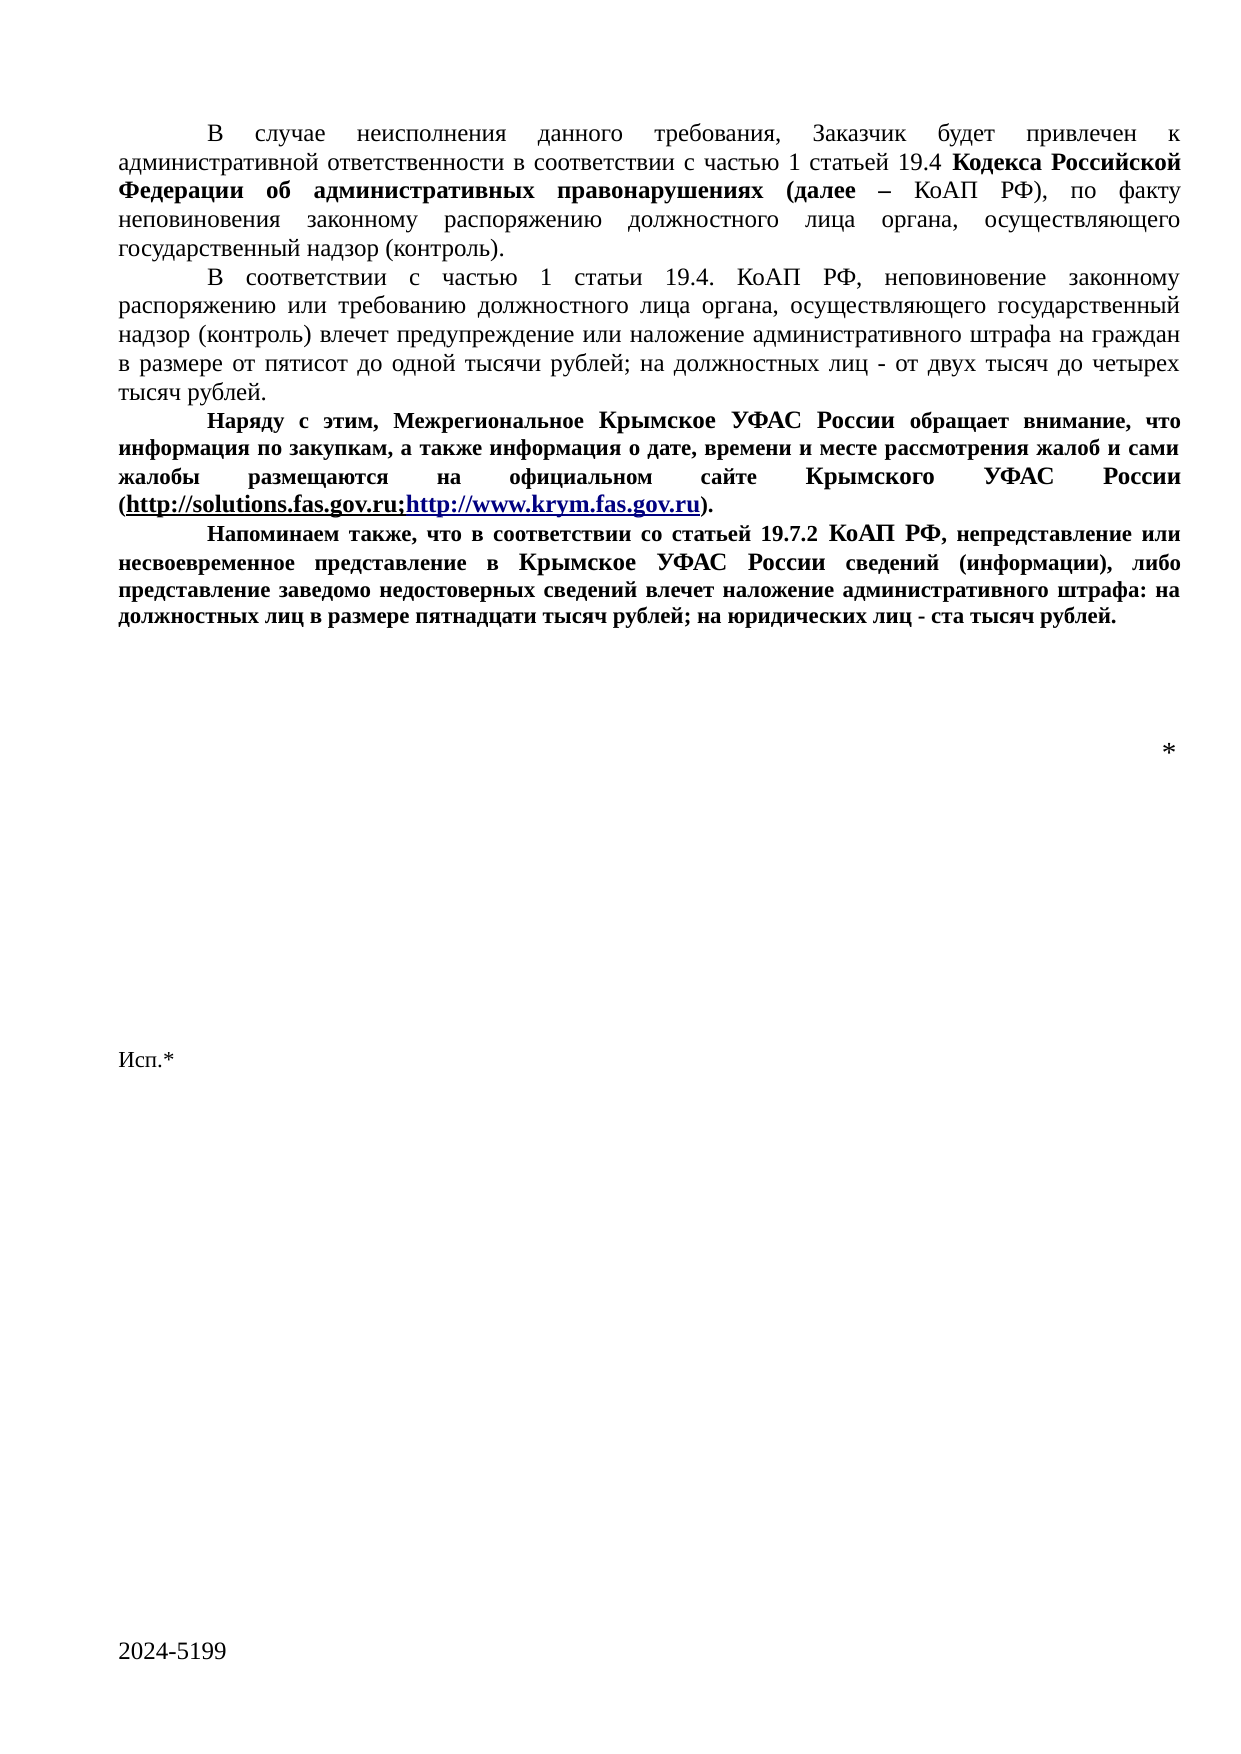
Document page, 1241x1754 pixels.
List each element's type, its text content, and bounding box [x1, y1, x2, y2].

table_cell [353, 774, 832, 886]
table_cell [353, 886, 832, 931]
table_header * [832, 729, 1182, 774]
table_cell [832, 774, 1182, 886]
table_cell [118, 774, 352, 886]
text В соответствии с частью 1 статьи 19.4. КоАП РФ, неповиновение законному распоряжению или требованию должностного лица органа, осуществляющего государственный надзор (контроль) влечет предупреждение или наложение административного штрафа на граждан в размере от пятисот до одной тысячи рублей; на должностных лиц - от двух тысяч до четырех тысяч рублей. [118, 262, 1181, 406]
table_cell [118, 886, 352, 931]
text Напоминаем также, что в соответствии со статьей 19.7.2 КоАП РФ, непредставление или несвоевременное представление в Крымское УФАС России сведений (информации), либо представление заведомо недостоверных сведений влечет наложение административного штрафа: на должностных лиц в размере пятнадцати тысяч рублей; на юридических лиц - ста тысяч рублей. [118, 518, 1181, 628]
table_cell [832, 886, 1182, 931]
text Исп.* [118, 1046, 1181, 1072]
text В случае неисполнения данного требования, Заказчик будет привлечен к административной ответственности в соответствии с частью 1 статьей 19.4 Кодекса Российской Федерации об административных правонарушениях (далее – КоАП РФ), по факту неповиновения законному распоряжению должностного лица органа, осуществляющего государственный надзор (контроль). [118, 118, 1181, 262]
text Наряду с этим, Межрегиональное Крымское УФАС России обращает внимание, что информация по закупкам, а также информация о дате, времени и месте рассмотрения жалоб и сами жалобы размещаются на официальном сайте Крымского УФАС России (http://solutions.fas.gov.ru;http://www.krym.fas.gov.ru). [118, 406, 1181, 518]
table_header [118, 729, 832, 774]
